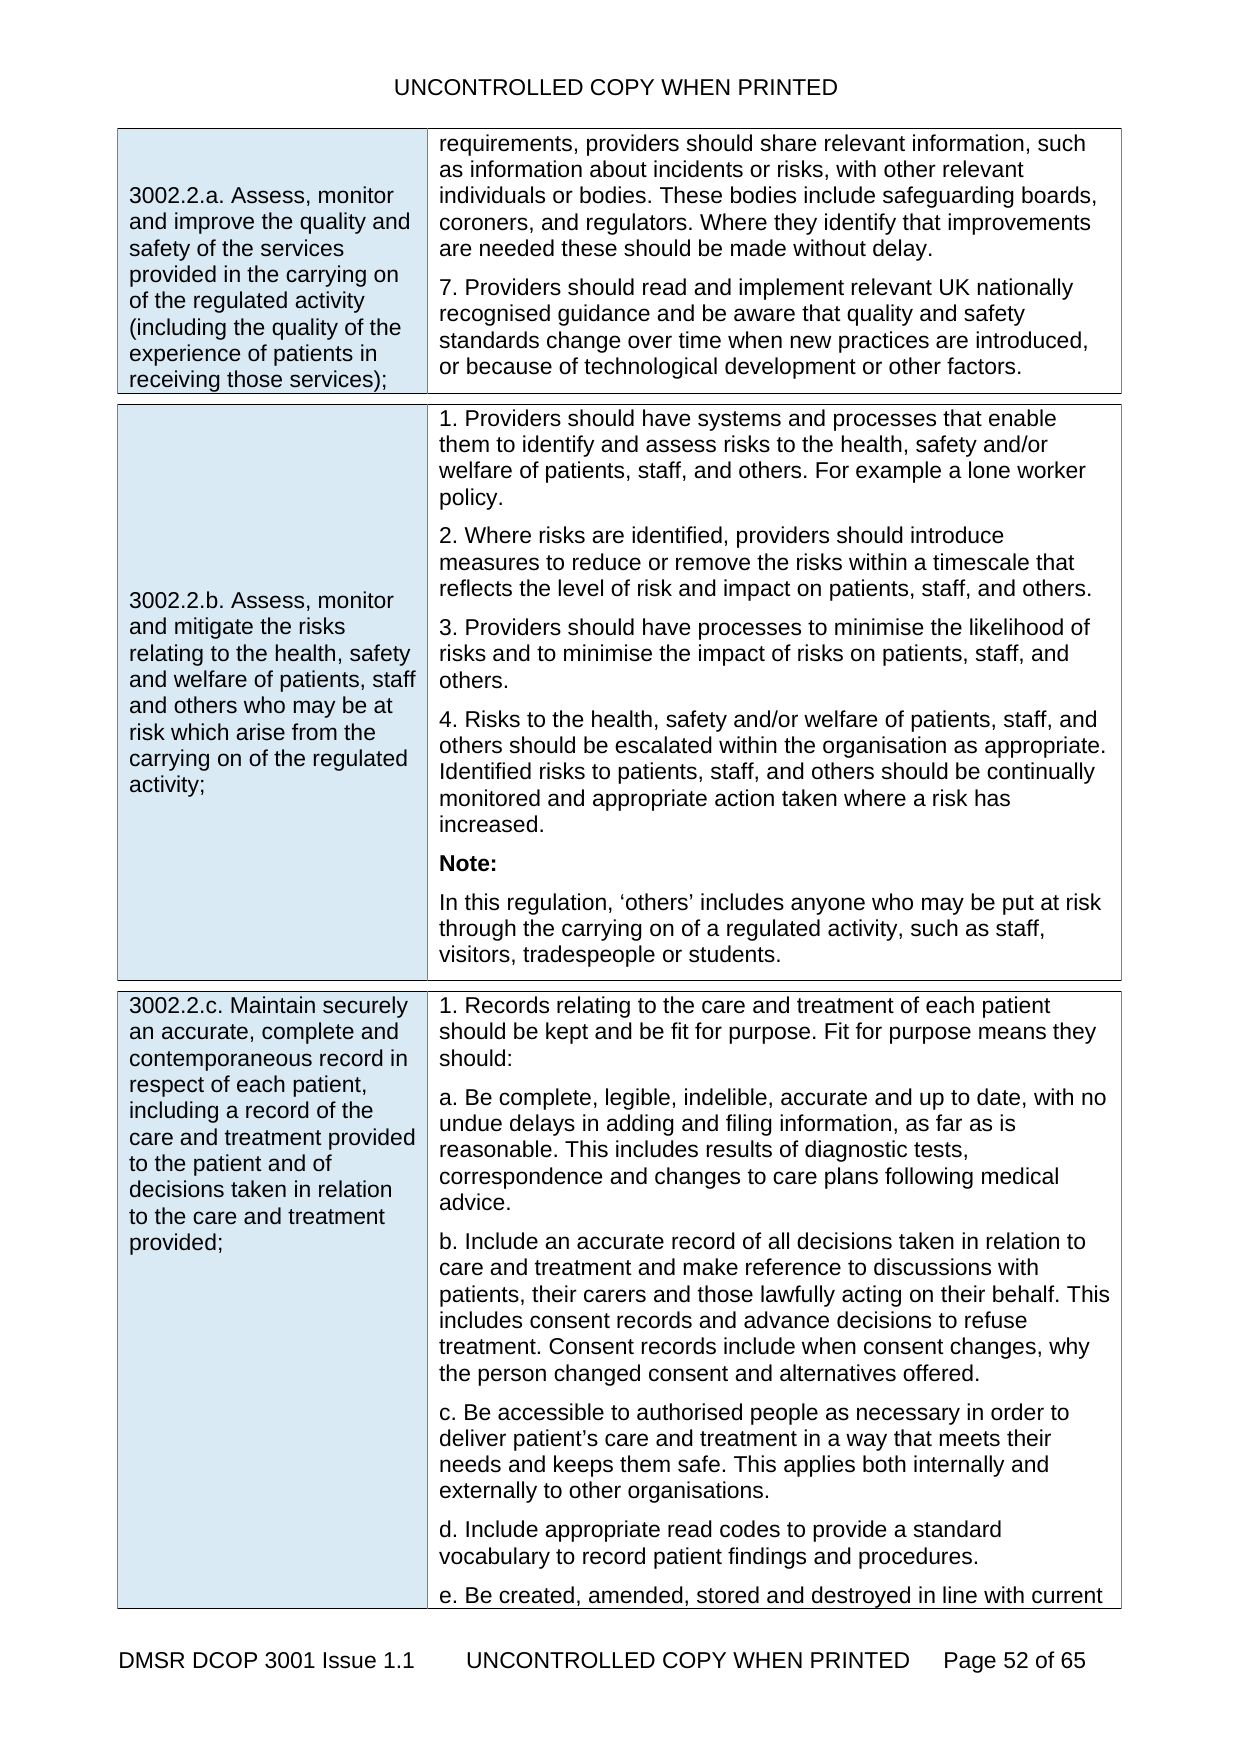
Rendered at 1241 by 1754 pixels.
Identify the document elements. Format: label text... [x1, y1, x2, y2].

table_cell 1. Records relating to the care and treatment of each patient should be kept and be fit for purpose. Fit for purpose means they should: a. Be complete, legible, indelible, accurate and up to date, with no undue delays in adding and filing information, as far as is reasonable. This includes results of diagnostic tests, correspondence and changes to care plans following medical advice. b. Include an accurate record of all decisions taken in relation to care and treatment and make reference to discussions with patients, their carers and those lawfully acting on their behalf. This includes consent records and advance decisions to refuse treatment. Consent records include when consent changes, why the person changed consent and alternatives offered. c. Be accessible to authorised people as necessary in order to deliver patient’s care and treatment in a way that meets their needs and keeps them safe. This applies both internally and externally to other organisations. d. Include appropriate read codes to provide a standard vocabulary to record patient findings and procedures. e. Be created, amended, stored and destroyed in line with current [428, 992, 1121, 1608]
table_cell 3002.2.b. Assess, monitor and mitigate the risks relating to the health, safety and welfare of patients, staff and others who may be at risk which arise from the carrying on of the regulated activity; [118, 405, 427, 980]
table_cell 3002.2.c. Maintain securely an accurate, complete and contemporaneous record in respect of each patient, including a record of the care and treatment provided to the patient and of decisions taken in relation to the care and treatment provided; [118, 992, 427, 1608]
table_cell [118, 981, 1122, 991]
table_cell [118, 394, 1122, 403]
table_cell 1. Providers should have systems and processes that enable them to identify and assess risks to the health, safety and/or welfare of patients, staff, and others. For example a lone worker policy. 2. Where risks are identified, providers should introduce measures to reduce or remove the risks within a timescale that reflects the level of risk and impact on patients, staff, and others. 3. Providers should have processes to minimise the likelihood of risks and to minimise the impact of risks on patients, staff, and others. 4. Risks to the health, safety and/or welfare of patients, staff, and others should be escalated within the organisation as appropriate. Identified risks to patients, staff, and others should be continually monitored and appropriate action taken where a risk has increased. Note: In this regulation, ‘others’ includes anyone who may be put at risk through the carrying on of a regulated activity, such as staff, visitors, tradespeople or students. [428, 405, 1121, 980]
table_cell requirements, providers should share relevant information, such as information about incidents or risks, with other relevant individuals or bodies. These bodies include safeguarding boards, coroners, and regulators. Where they identify that improvements are needed these should be made without delay. 7. Providers should read and implement relevant UK nationally recognised guidance and be aware that quality and safety standards change over time when new practices are introduced, or because of technological development or other factors. [428, 129, 1121, 393]
table_cell 3002.2.a. Assess, monitor and improve the quality and safety of the services provided in the carrying on of the regulated activity (including the quality of the experience of patients in receiving those services); [118, 129, 427, 393]
